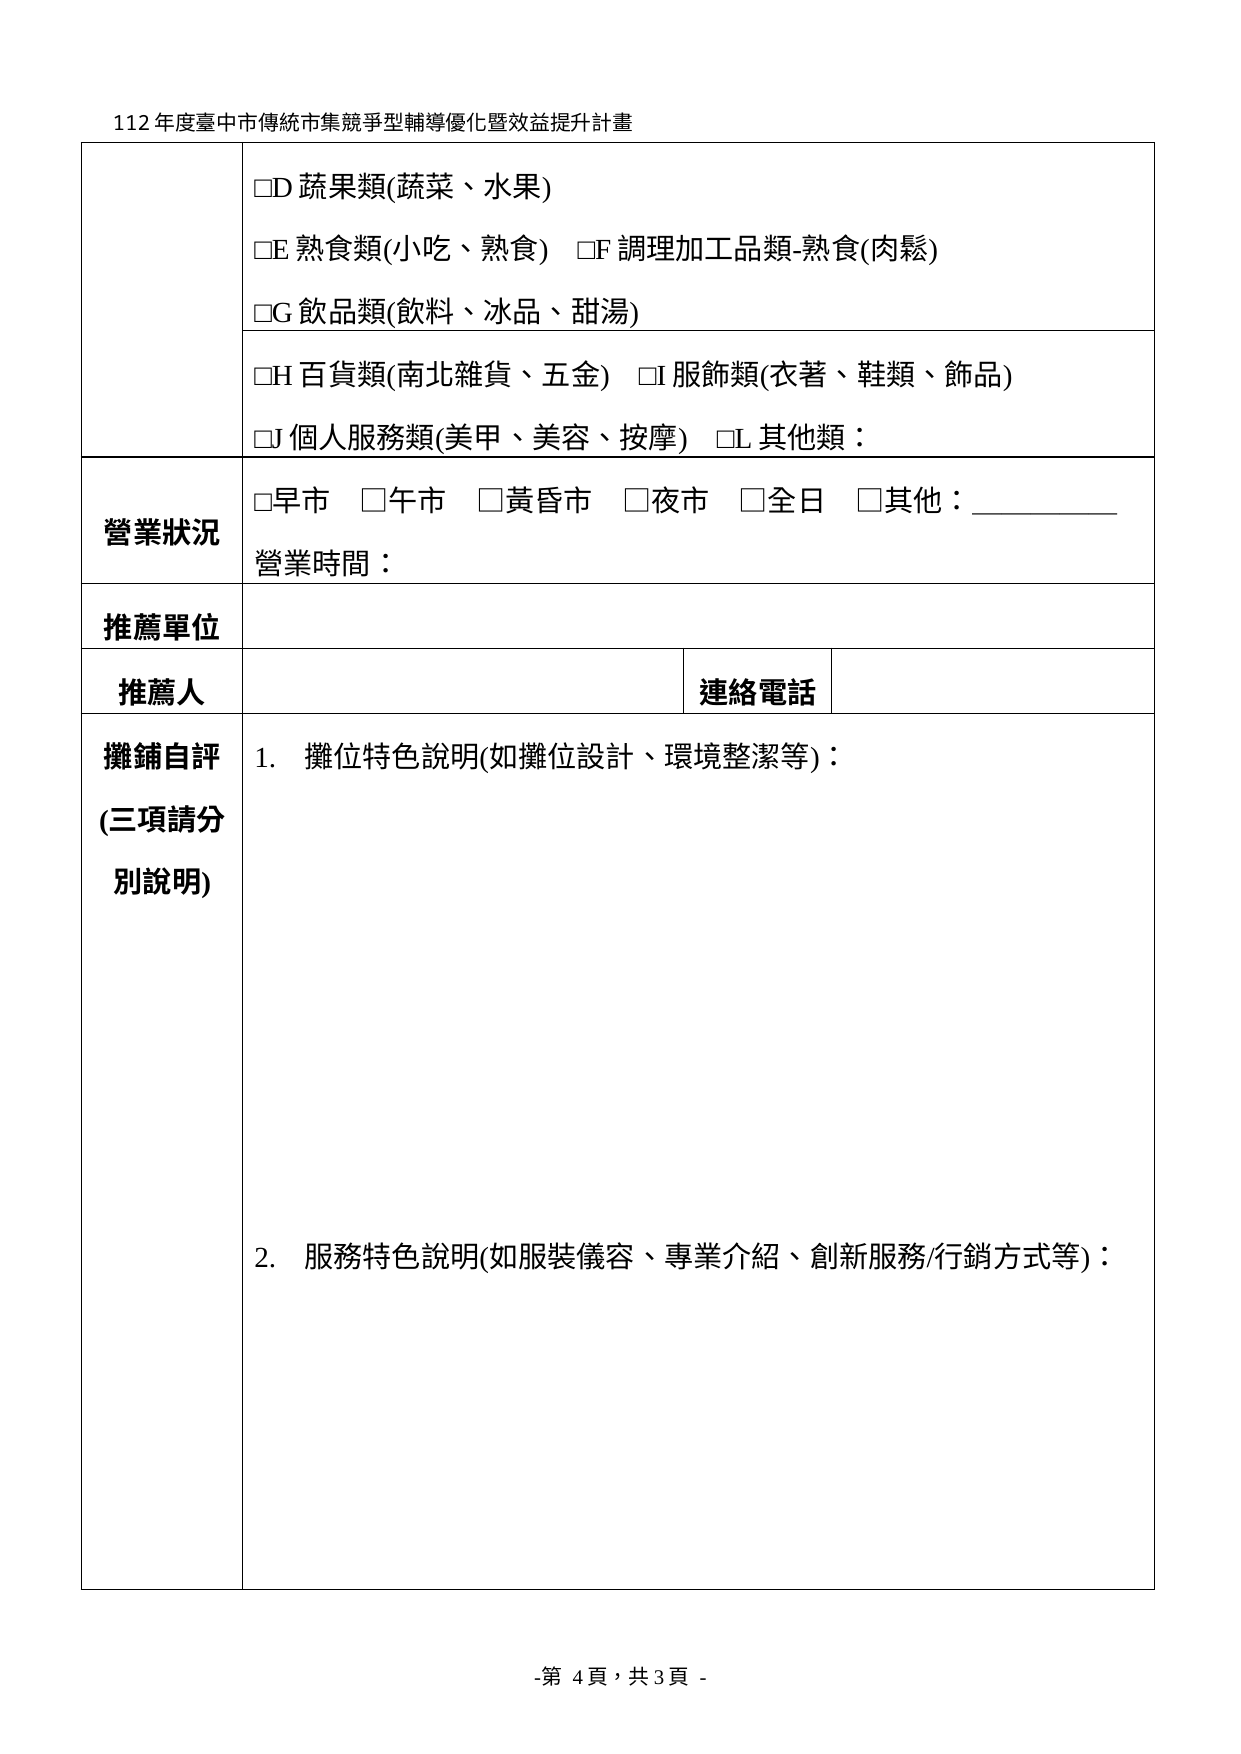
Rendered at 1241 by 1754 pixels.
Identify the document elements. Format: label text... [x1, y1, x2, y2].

table_cell [1155, 456, 1159, 582]
table_cell [243, 649, 683, 712]
table_cell [1155, 583, 1159, 647]
table_cell □早市 □午市 □黃昏市 □夜市 □全日 □其他：＿＿＿＿＿ 營業時間： [243, 458, 1154, 582]
table_cell 推薦人 [82, 649, 242, 712]
table_cell □D蔬果類(蔬菜、水果) □E熟食類(小吃、熟食) □F調理加工品類-熟食(肉鬆) □G飲品類(飲料、冰品、甜湯) [243, 143, 1154, 330]
table_cell [1155, 648, 1159, 712]
table_cell [1155, 330, 1159, 456]
table_cell 攤鋪自評 (三項請分別說明) [82, 714, 242, 1588]
table_cell [832, 649, 1154, 712]
table_cell 營業狀況 [82, 458, 242, 582]
table_cell 推薦單位 [82, 584, 242, 647]
table_cell 攤位特色說明(如攤位設計、環境整潔等)： 服務特色說明(如服裝儀容、專業介紹、創新服務/行銷方式等)： 商品特色說明(如商品包裝、獨特性等)： [243, 714, 1154, 1588]
table_cell 連絡電話 [684, 649, 831, 712]
table_cell [1155, 713, 1159, 1588]
table_cell [82, 143, 242, 456]
table_cell [1155, 142, 1159, 330]
table_cell [243, 584, 1154, 647]
table_cell □H百貨類(南北雜貨、五金) □I服飾類(衣著、鞋類、飾品) □J個人服務類(美甲、美容、按摩) □L其他類： [243, 331, 1154, 456]
